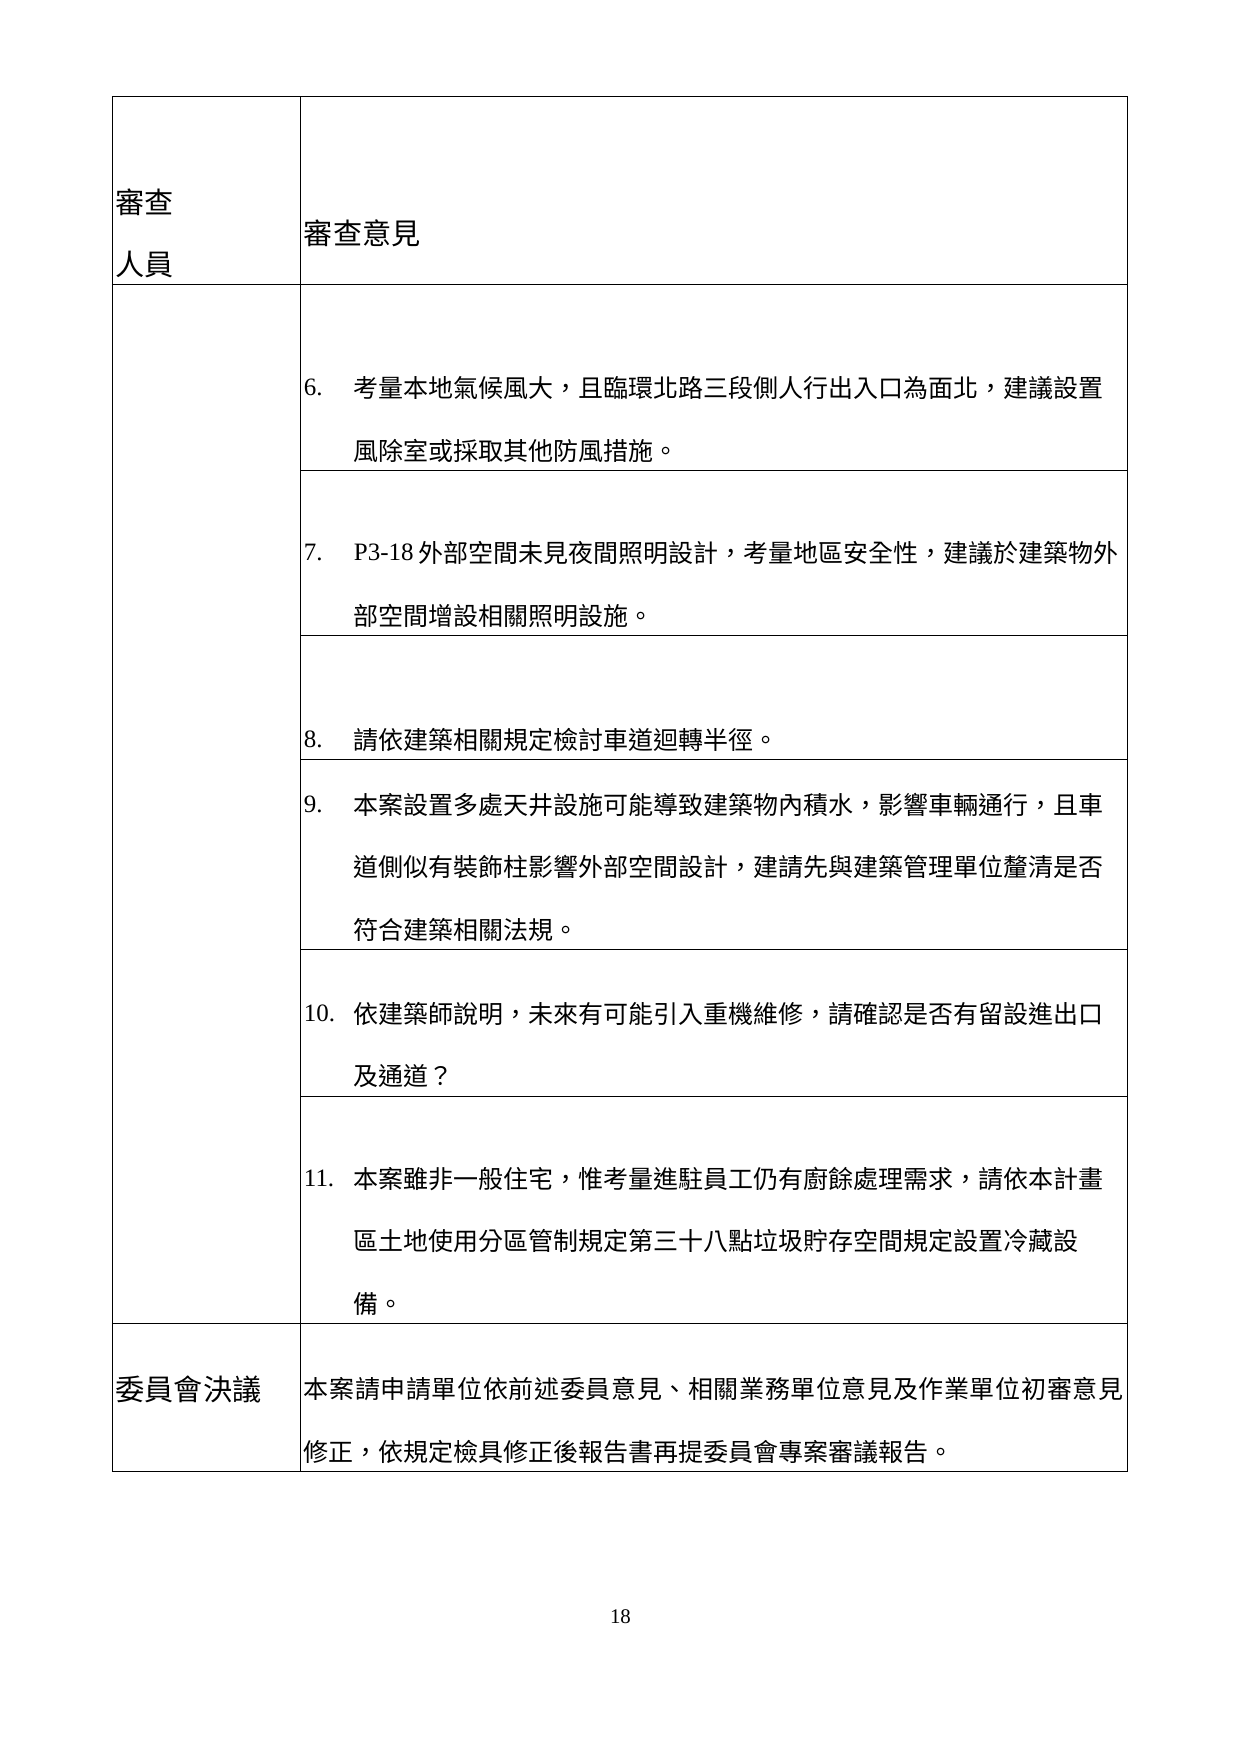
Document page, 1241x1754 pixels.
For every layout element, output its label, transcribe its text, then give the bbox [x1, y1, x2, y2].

table_cell 依建築師說明，未來有可能引入重機維修，請確認是否有留設進出口及通道？ [301, 950, 1127, 1096]
table_cell 本案設置多處天井設施可能導致建築物內積水，影響車輛通行，且車道側似有裝飾柱影響外部空間設計，建請先與建築管理單位釐清是否符合建築相關法規。 [301, 760, 1127, 949]
table_cell 委員會決議 [113, 1324, 300, 1471]
table_cell 考量本地氣候風大，且臨環北路三段側人行出入口為面北，建議設置風除室或採取其他防風措施。 [301, 285, 1127, 470]
table_cell 本案請申請單位依前述委員意見、相關業務單位意見及作業單位初審意見修正，依規定檢具修正後報告書再提委員會專案審議報告。 [301, 1324, 1127, 1471]
table_header 審查意見 [301, 97, 1127, 284]
table_cell [113, 285, 300, 1323]
table_header 審查 人員 [113, 97, 300, 284]
table_cell 請依建築相關規定檢討車道迴轉半徑。 [301, 636, 1127, 759]
table_cell P3-18外部空間未見夜間照明設計，考量地區安全性，建議於建築物外部空間增設相關照明設施。 [301, 471, 1127, 635]
table_cell 本案雖非一般住宅，惟考量進駐員工仍有廚餘處理需求，請依本計畫區土地使用分區管制規定第三十八點垃圾貯存空間規定設置冷藏設備。 [301, 1097, 1127, 1323]
